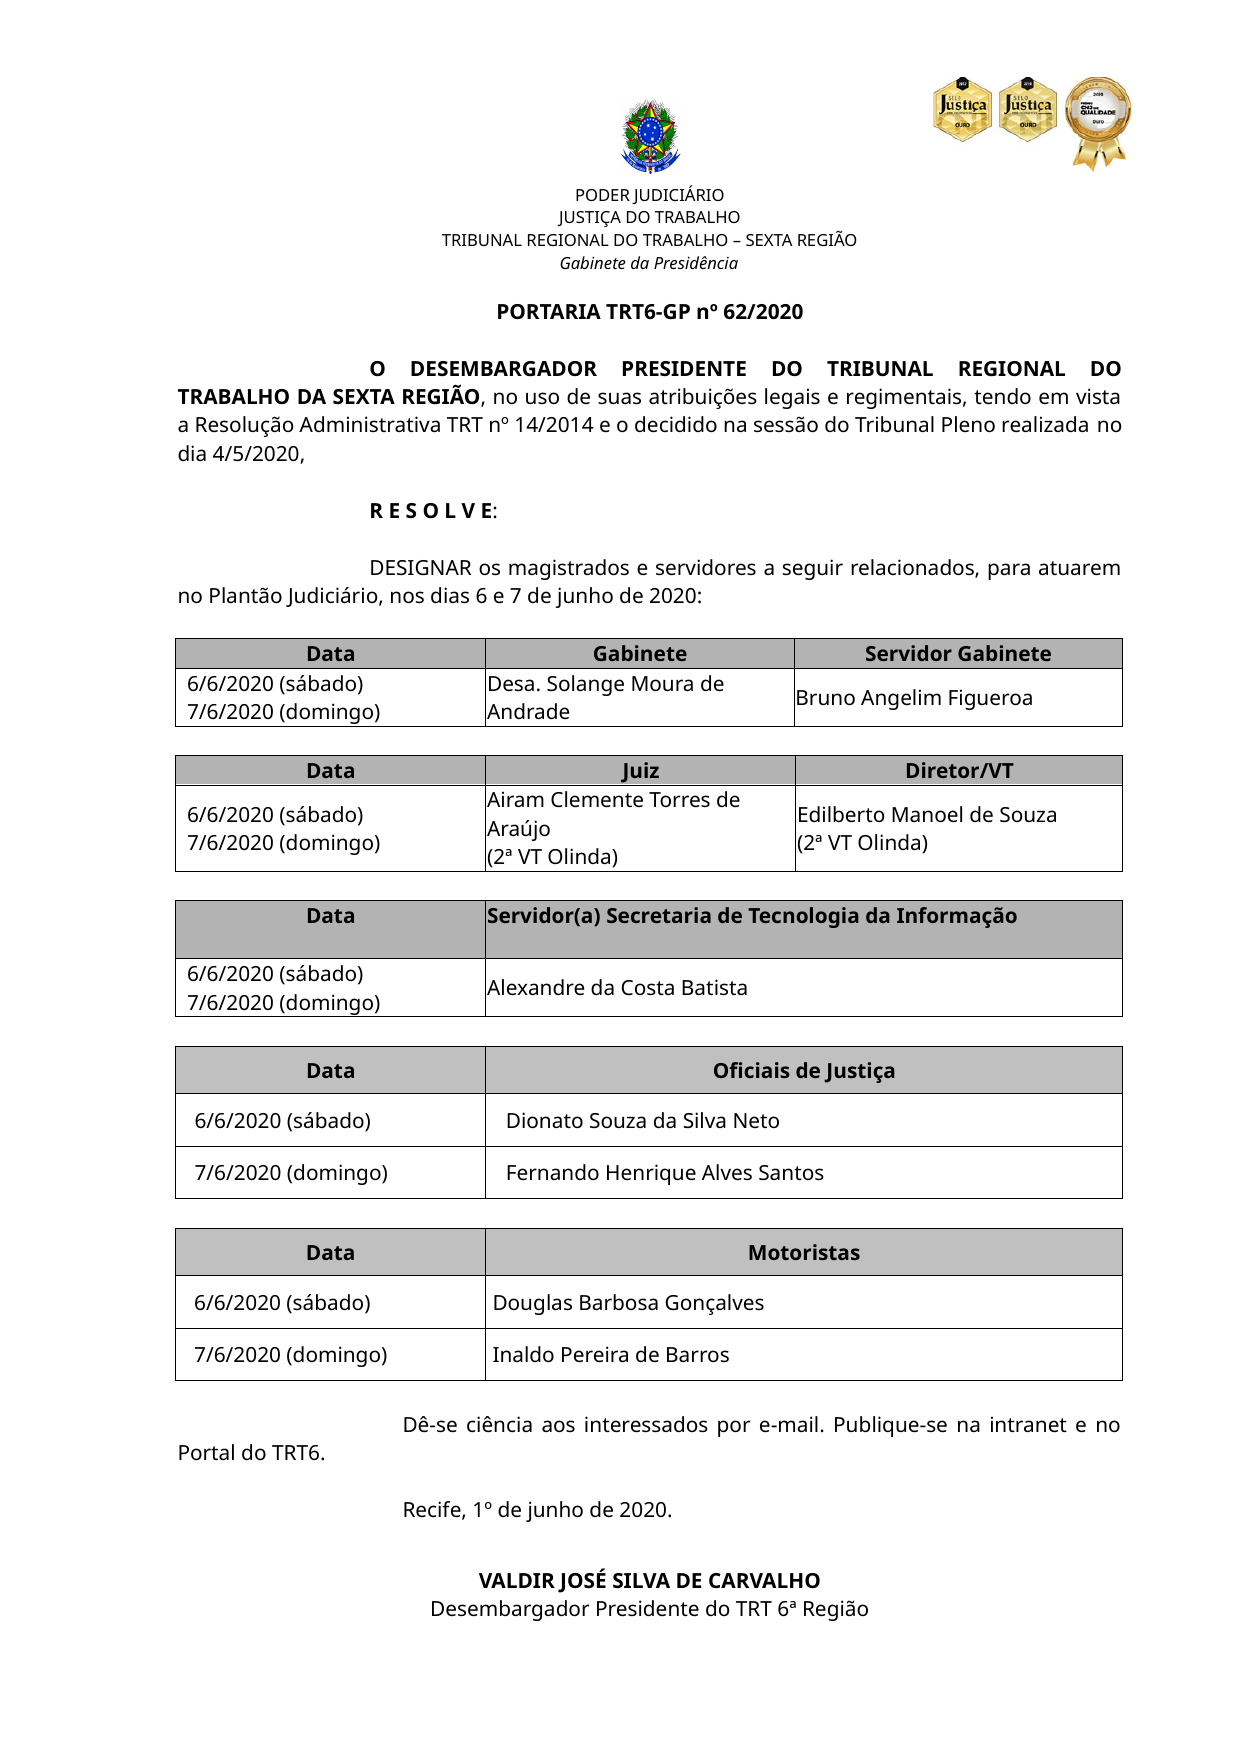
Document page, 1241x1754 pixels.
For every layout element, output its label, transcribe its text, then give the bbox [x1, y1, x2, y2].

table_cell 7/6/2020 (domingo) [176, 1329, 485, 1380]
table_cell Alexandre da Costa Batista [486, 959, 1122, 1016]
text O DESEMBARGADOR PRESIDENTE DO TRIBUNAL REGIONAL DO TRABALHO DA SEXTA REGIÃO, no uso de suas atribuições legais e regimentais, tendo em vista a Resolução Administrativa TRT nº 14/2014 e o decidido na sessão do Tribunal Pleno realizada no dia 4/5/2020, [177, 354, 1122, 467]
table_cell 6/6/2020 (sábado) 7/6/2020 (domingo) [176, 959, 485, 1016]
text PORTARIA TRT6-GP nº 62/2020 [177, 297, 1122, 325]
table_header Gabinete [486, 639, 794, 668]
table_header Diretor/VT [796, 756, 1122, 784]
table_header Data [176, 901, 485, 958]
table_cell Desa. Solange Moura de Andrade [486, 669, 794, 726]
picture [933, 77, 1132, 172]
table_cell 6/6/2020 (sábado) [176, 1094, 485, 1146]
table_header Servidor(a) Secretaria de Tecnologia da Informação [486, 901, 1122, 958]
table_cell Edilberto Manoel de Souza (2ª VT Olinda) [796, 786, 1122, 871]
table_cell Dionato Souza da Silva Neto [486, 1094, 1122, 1146]
table_cell Fernando Henrique Alves Santos [486, 1147, 1122, 1198]
table_cell Bruno Angelim Figueroa [795, 669, 1122, 726]
text Recife, 1º de junho de 2020. [177, 1495, 1122, 1523]
table_cell 6/6/2020 (sábado) [176, 1276, 485, 1328]
text R E S O L V E: [233, 496, 1122, 524]
table_cell 6/6/2020 (sábado) 7/6/2020 (domingo) [176, 669, 485, 726]
table_header Juiz [486, 756, 795, 784]
table_cell 7/6/2020 (domingo) [176, 1147, 485, 1198]
table_cell Douglas Barbosa Gonçalves [486, 1276, 1122, 1328]
text Dê-se ciência aos interessados por e-mail. Publique-se na intranet e no Portal do TRT6. [177, 1410, 1122, 1467]
table_header Servidor Gabinete [795, 639, 1122, 668]
table_header Data [176, 1229, 485, 1275]
text VALDIR JOSÉ SILVA DE CARVALHO [177, 1566, 1122, 1594]
text DESIGNAR os magistrados e servidores a seguir relacionados, para atuarem no Plantão Judiciário, nos dias 6 e 7 de junho de 2020: [177, 553, 1122, 610]
table_header Data [176, 1047, 485, 1093]
table_header Data [176, 639, 485, 668]
text Desembargador Presidente do TRT 6ª Região [177, 1594, 1122, 1623]
table_header Oficiais de Justiça [486, 1047, 1122, 1093]
table_header Motoristas [486, 1229, 1122, 1275]
table_cell Airam Clemente Torres de Araújo (2ª VT Olinda) [486, 786, 795, 871]
table_header Data [176, 756, 485, 784]
picture [618, 97, 682, 175]
table_cell 6/6/2020 (sábado) 7/6/2020 (domingo) [176, 786, 485, 871]
table_cell Inaldo Pereira de Barros [486, 1329, 1122, 1380]
